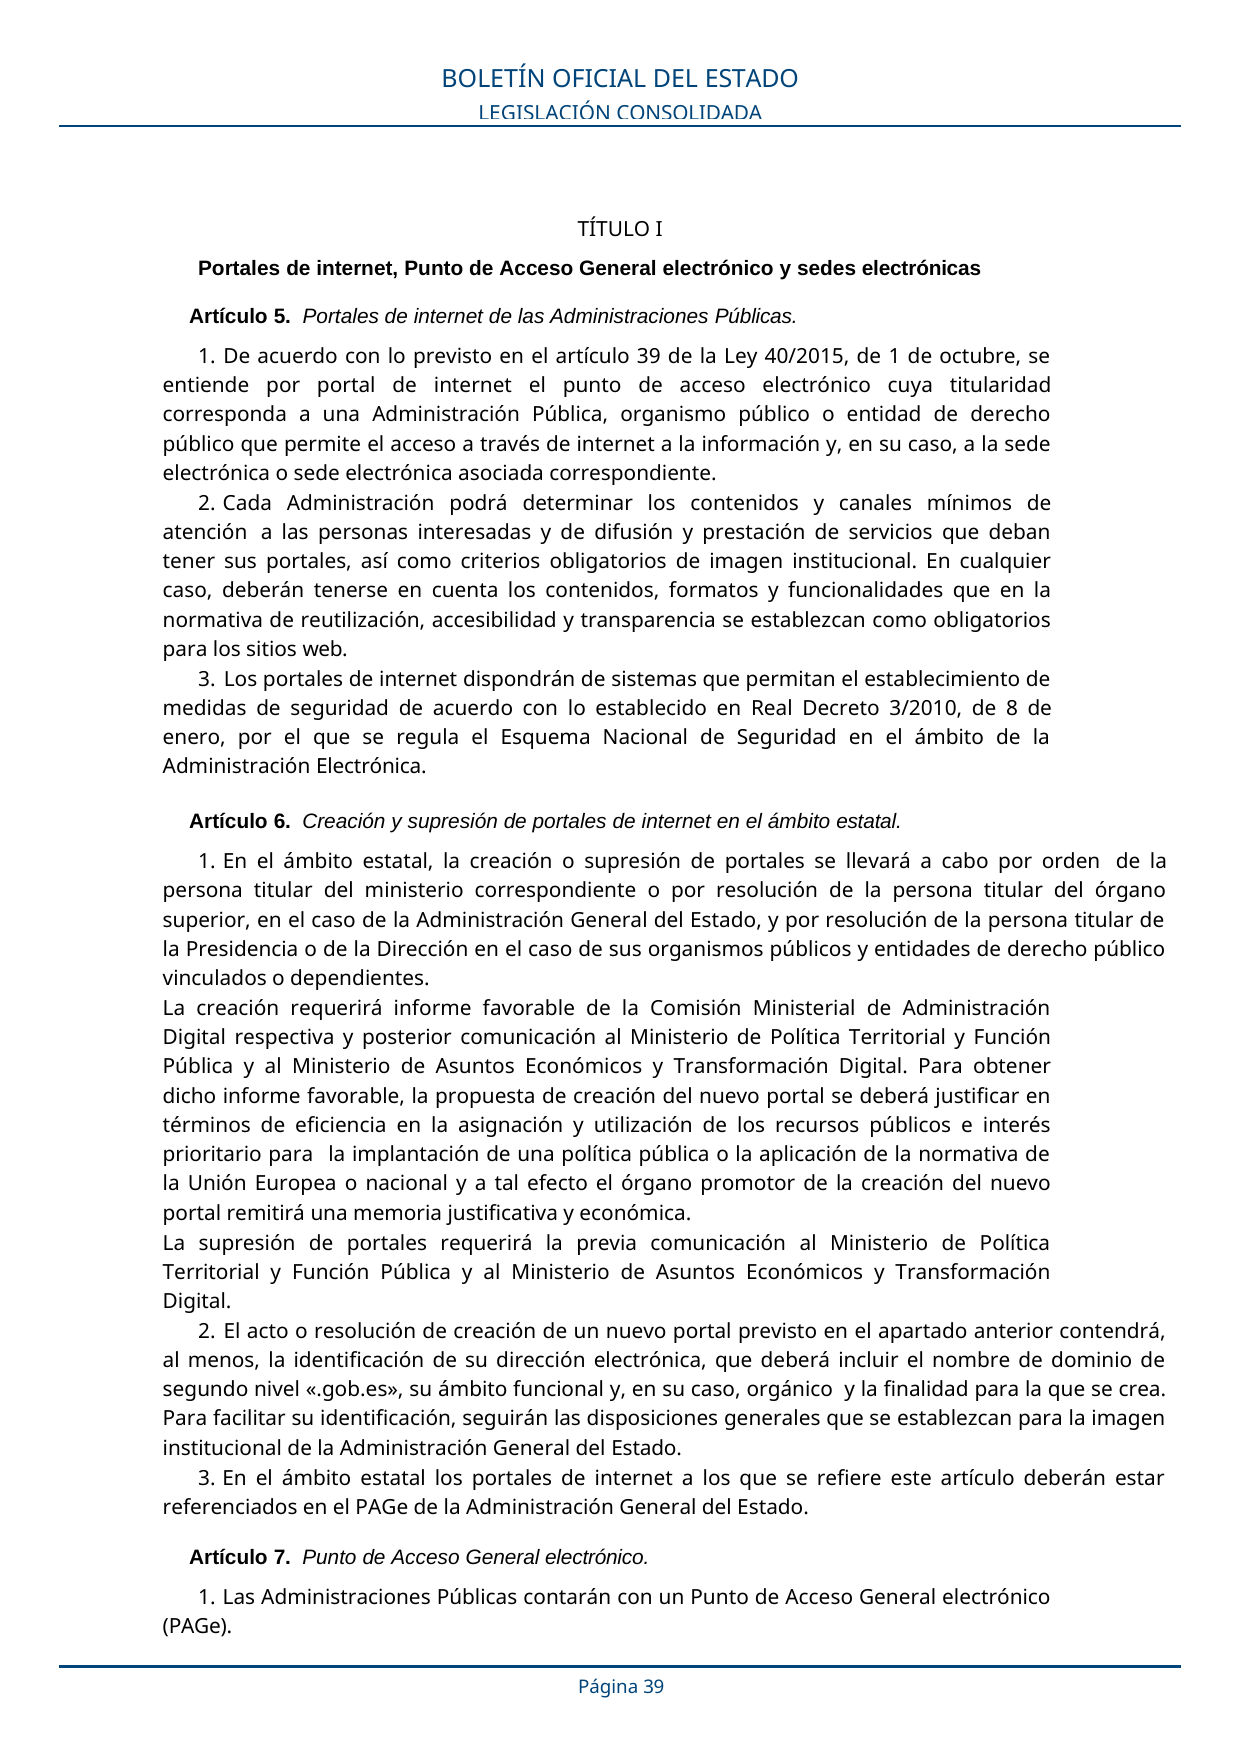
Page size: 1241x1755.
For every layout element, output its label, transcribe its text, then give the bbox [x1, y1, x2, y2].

text Artículo 7. Punto de Acceso General electrónico. [189, 1545, 1167, 1569]
list Cada Administración podrá determinar los contenidos y canales mínimos de atención a las personas interesadas y de difusión y prestación de servicios que deban tener sus portales, así como criterios obligatorios de imagen institucional. En cualquier caso, deberán tenerse en cuenta los contenidos, formatos y funcionalidades que en la normativa de reutilización, accesibilidad y transparencia se establezcan como obligatorios para los sitios web. [162, 488, 1052, 662]
subtitle Portales de internet, Punto de Acceso General electrónico y sedes electrónicas [162, 255, 1017, 279]
list Los portales de internet dispondrán de sistemas que permitan el establecimiento de medidas de seguridad de acuerdo con lo establecido en Real Decreto 3/2010, de 8 de enero, por el que se regula el Esquema Nacional de Seguridad en el ámbito de la Administración Electrónica. [162, 664, 1052, 780]
list Las Administraciones Públicas contarán con un Punto de Acceso General electrónico (PAGe). [162, 1582, 1052, 1639]
text La creación requerirá informe favorable de la Comisión Ministerial de Administración Digital respectiva y posterior comunicación al Ministerio de Política Territorial y Función Pública y al Ministerio de Asuntos Económicos y Transformación Digital. Para obtener dicho informe favorable, la propuesta de creación del nuevo portal se deberá justificar en términos de eficiencia en la asignación y utilización de los recursos públicos e interés prioritario para la implantación de una política pública o la aplicación de la normativa de la Unión Europea o nacional y a tal efecto el órgano promotor de la creación del nuevo portal remitirá una memoria justificativa y económica. [162, 993, 1052, 1226]
text TÍTULO I [162, 214, 1078, 243]
list El acto o resolución de creación de un nuevo portal previsto en el apartado anterior contendrá, al menos, la identificación de su dirección electrónica, que deberá incluir el nombre de dominio de segundo nivel «.gob.es», su ámbito funcional y, en su caso, orgánico y la finalidad para la que se crea. Para facilitar su identificación, seguirán las disposiciones generales que se establezcan para la imagen institucional de la Administración General del Estado. [162, 1316, 1167, 1461]
text La supresión de portales requerirá la previa comunicación al Ministerio de Política Territorial y Función Pública y al Ministerio de Asuntos Económicos y Transformación Digital. [162, 1228, 1052, 1315]
text Artículo 5. Portales de internet de las Administraciones Públicas. [189, 304, 1167, 328]
list De acuerdo con lo previsto en el artículo 39 de la Ley 40/2015, de 1 de octubre, se entiende por portal de internet el punto de acceso electrónico cuya titularidad corresponda a una Administración Pública, organismo público o entidad de derecho público que permite el acceso a través de internet a la información y, en su caso, a la sede electrónica o sede electrónica asociada correspondiente. [162, 341, 1052, 486]
list En el ámbito estatal, la creación o supresión de portales se llevará a cabo por orden de la persona titular del ministerio correspondiente o por resolución de la persona titular del órgano superior, en el caso de la Administración General del Estado, y por resolución de la persona titular de la Presidencia o de la Dirección en el caso de sus organismos públicos y entidades de derecho público vinculados o dependientes. [162, 846, 1167, 992]
text Artículo 6. Creación y supresión de portales de internet en el ámbito estatal. [189, 809, 1167, 833]
list En el ámbito estatal los portales de internet a los que se refiere este artículo deberán estar referenciados en el PAGe de la Administración General del Estado. [162, 1463, 1167, 1520]
